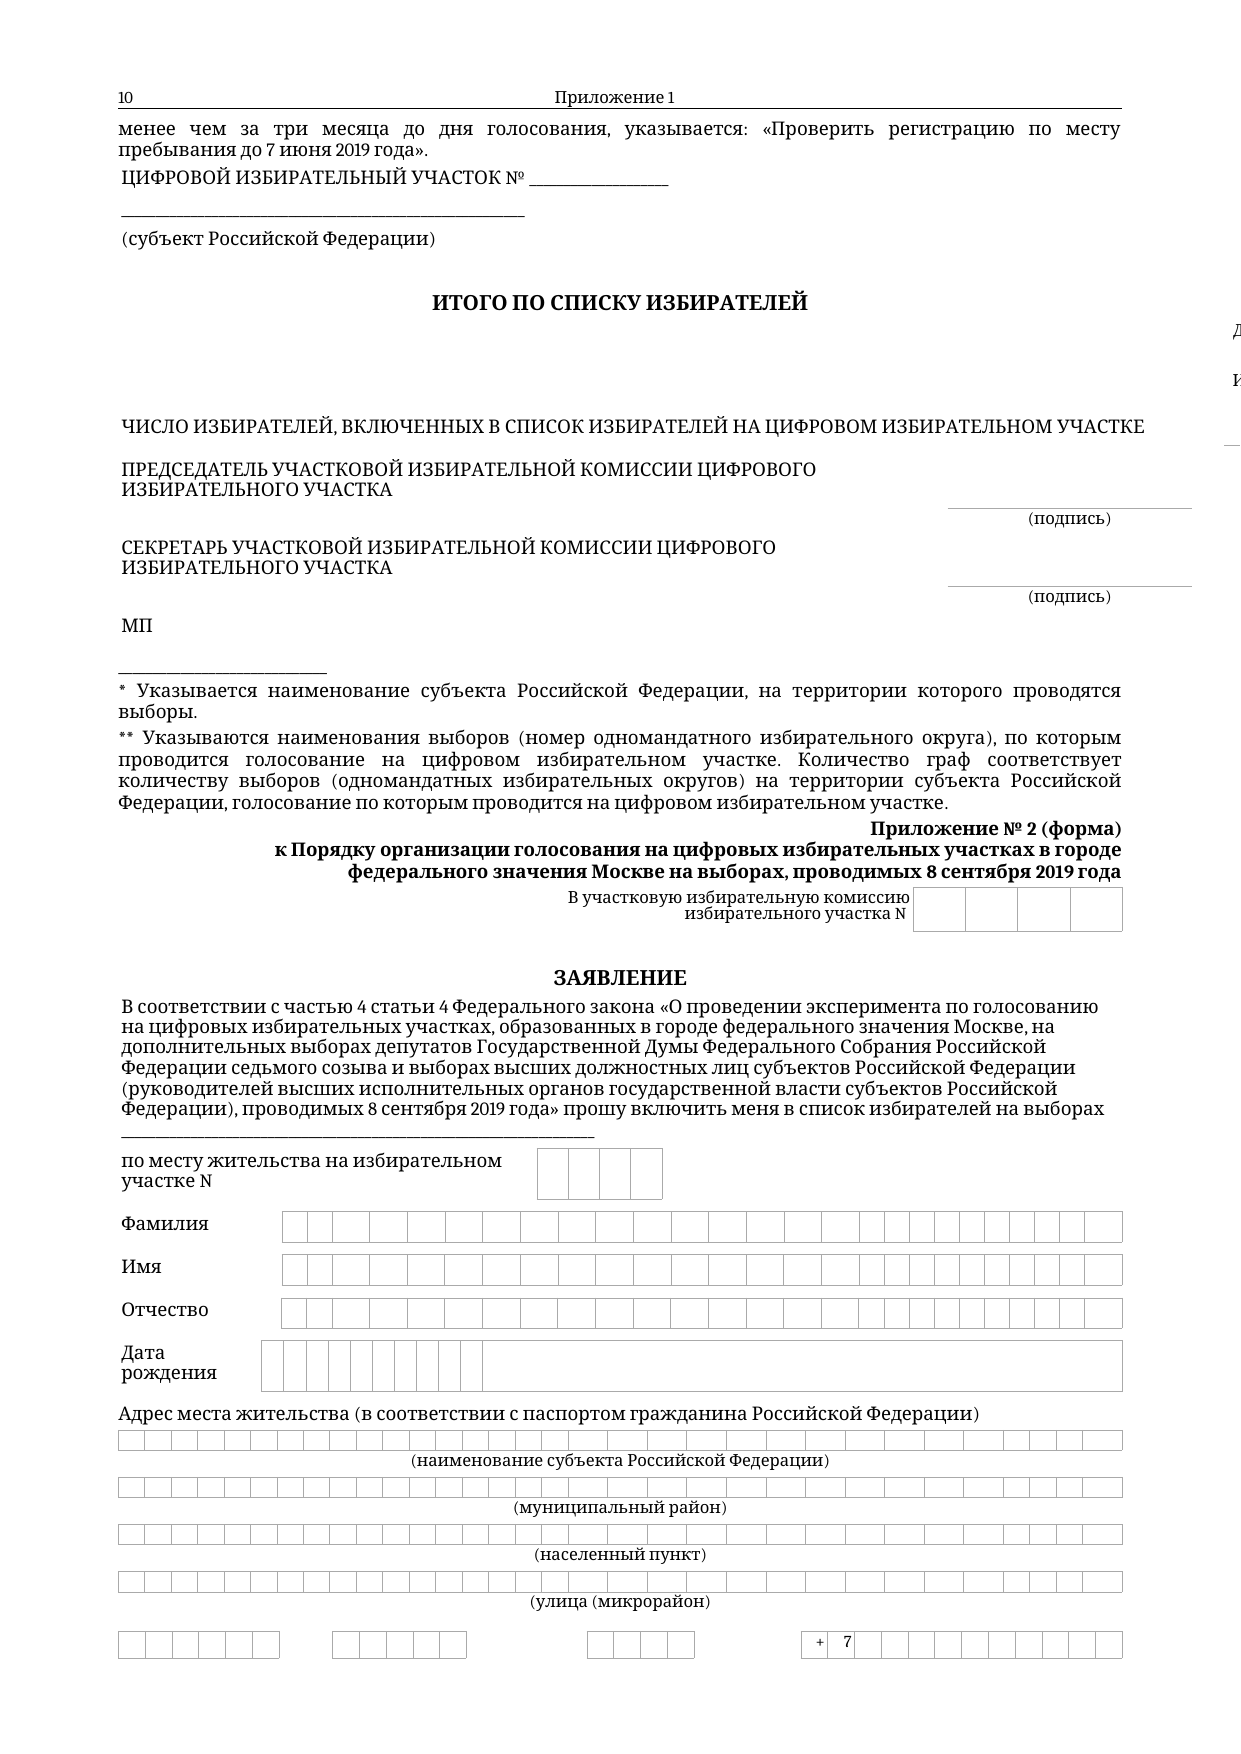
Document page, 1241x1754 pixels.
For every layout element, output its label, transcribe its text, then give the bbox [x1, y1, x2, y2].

table_header [283, 1255, 307, 1285]
table_cell [885, 1525, 924, 1544]
table_header [1069, 1632, 1095, 1658]
table_cell [687, 1572, 726, 1592]
table_header [351, 1341, 372, 1391]
table_header [855, 1632, 881, 1658]
table_header [483, 1341, 1122, 1391]
table_cell [1224, 414, 1240, 445]
table_cell [538, 1149, 568, 1199]
table_cell [118, 508, 948, 535]
table_cell [846, 1525, 884, 1544]
table_cell [304, 1572, 329, 1592]
table_header [373, 1341, 394, 1391]
table_cell [663, 1148, 1122, 1199]
table_header [489, 1431, 515, 1450]
table_header [1057, 1431, 1082, 1450]
table_cell [948, 613, 1192, 643]
table_header [262, 1341, 283, 1391]
table_header [1035, 1255, 1059, 1285]
table_cell [1192, 508, 1240, 535]
table_cell [1083, 1572, 1122, 1592]
table_header [989, 1632, 1015, 1658]
table_header [1192, 457, 1240, 508]
table_header [985, 1255, 1009, 1285]
table_cell [410, 1572, 435, 1592]
table_cell [278, 1525, 303, 1544]
table_header [463, 1431, 488, 1450]
table_cell [687, 1478, 726, 1497]
table_header [1010, 1299, 1034, 1328]
table_header [1010, 1212, 1034, 1242]
table_header [1085, 1299, 1122, 1328]
table_header [467, 1631, 533, 1658]
table_header [284, 1341, 306, 1391]
table_cell [304, 1478, 329, 1497]
table_header [439, 1341, 460, 1391]
table_header [785, 1212, 821, 1242]
table_header [985, 1212, 1009, 1242]
table_header В участковую избирательную комиссию избирательного участка N [453, 887, 913, 931]
table_cell [436, 1525, 462, 1544]
table_cell [727, 1525, 766, 1544]
table_cell [885, 1478, 924, 1497]
table_header [253, 1632, 279, 1658]
table_header [308, 1212, 332, 1242]
table_header [935, 1255, 959, 1285]
table_header [119, 1632, 145, 1658]
table_header [709, 1299, 746, 1328]
table_cell [948, 535, 1192, 586]
table_cell [516, 1525, 541, 1544]
table_header Имя [118, 1254, 282, 1285]
table_header [885, 1212, 909, 1242]
table_cell [727, 1572, 766, 1592]
text ** Указываются наименования выборов (номер одномандатного избирательного округа), по которым проводится голосование на цифровом избирательном участке. Количество граф соответствует количеству выборов (одномандатных избирательных округов) на территории субъекта Российской Федерации, голосование по которым проводится на цифровом избирательном участке. [118, 728, 1122, 814]
table_cell [330, 1478, 356, 1497]
table_cell [1083, 1525, 1122, 1544]
table_header [964, 1431, 1003, 1450]
table_header [962, 1632, 988, 1658]
table_cell (подпись) [948, 587, 1192, 613]
table_header [1010, 1255, 1034, 1285]
text менее чем за три месяца до дня голосования, указывается: «Проверить регистрацию по месту пребывания до 7 июня 2019 года». [118, 118, 1122, 161]
table_header [960, 1299, 984, 1328]
table_header [118, 320, 1224, 414]
table_cell [806, 1478, 845, 1497]
table_cell [410, 1525, 435, 1544]
table_cell [687, 1525, 726, 1544]
table_header [280, 1631, 332, 1658]
table_cell [806, 1572, 845, 1592]
table_header [408, 1299, 444, 1328]
table_header [370, 1212, 407, 1242]
table_header В соответствии с частью 4 статьи 4 Федерального закона «О проведении эксперимента по голосованию на цифровых избирательных участках, образованных в городе федерального значения Москве, на дополнительных выборах депутатов Государственной Думы Федерального Собрания Российской Федерации седьмого созыва и выборах высших должностных лиц субъектов Российской Федерации (руководителей высших исполнительных органов государственной власти субъектов Российской Федерации), проводимых 8 сентября 2019 года» прошу включить меня в список избирателей на выборах ____________________________________________________________________ [118, 994, 1122, 1148]
table_header [909, 1632, 934, 1658]
table_cell [1057, 1478, 1082, 1497]
table_cell [463, 1478, 488, 1497]
table_header [445, 1299, 482, 1328]
table_cell [569, 1525, 607, 1544]
text ______________________________ [118, 656, 1122, 676]
table_header [329, 1341, 350, 1391]
table_header [634, 1255, 671, 1285]
table_header [588, 1632, 613, 1658]
table_cell [608, 1478, 647, 1497]
table_cell [251, 1572, 277, 1592]
table_cell [251, 1478, 277, 1497]
table_cell [278, 1478, 303, 1497]
table_header [1085, 1212, 1122, 1242]
table_cell [964, 1525, 1003, 1544]
table_header [521, 1299, 557, 1328]
table_cell [600, 1149, 630, 1199]
subtitle ИТОГО ПО СПИСКУ ИЗБИРАТЕЛЕЙ [118, 292, 1122, 316]
table_header [446, 1212, 482, 1242]
table_header [822, 1299, 858, 1328]
table_header [960, 1212, 984, 1242]
table_cell [172, 1525, 197, 1544]
table_cell СЕКРЕТАРЬ УЧАСТКОВОЙ ИЗБИРАТЕЛЬНОЙ КОМИССИИ ЦИФРОВОГО ИЗБИРАТЕЛЬНОГО УЧАСТКА [118, 535, 948, 586]
table_cell [1192, 613, 1240, 643]
table_cell [1004, 1478, 1029, 1497]
table_cell [569, 1149, 599, 1199]
table_cell [225, 1478, 250, 1497]
table_header + [802, 1632, 827, 1658]
table_cell [964, 1478, 1003, 1497]
table_cell [767, 1525, 805, 1544]
table_cell [383, 1478, 409, 1497]
table_header [822, 1212, 859, 1242]
table_header [559, 1255, 595, 1285]
table_cell [225, 1525, 250, 1544]
table_cell ЧИСЛО ИЗБИРАТЕЛЕЙ, ВКЛЮЧЕННЫХ В СПИСОК ИЗБИРАТЕЛЕЙ НА ЦИФРОВОМ ИЗБИРАТЕЛЬНОМ УЧАСТКЕ [118, 414, 1224, 445]
table_cell [357, 1478, 382, 1497]
table_header [118, 887, 453, 931]
table_cell [846, 1572, 884, 1592]
table_cell (наименование субъекта Российской Федерации) [118, 1451, 1122, 1477]
table_cell [925, 1572, 963, 1592]
table_cell [569, 1478, 607, 1497]
table_header [1083, 1431, 1122, 1450]
table_header [330, 1431, 356, 1450]
table_header [307, 1341, 328, 1391]
table_header [1004, 1431, 1029, 1450]
table_cell [648, 1572, 686, 1592]
table_header [483, 1255, 520, 1285]
table_header [910, 1255, 934, 1285]
table_header [483, 1212, 520, 1242]
table_header [668, 1632, 694, 1658]
table_header [695, 1631, 761, 1658]
table_header [387, 1632, 413, 1658]
table_cell [118, 586, 948, 613]
table_header [521, 1212, 558, 1242]
table_cell [569, 1572, 607, 1592]
table_cell [608, 1525, 647, 1544]
table_header ЦИФРОВОЙ ИЗБИРАТЕЛЬНЫЙ УЧАСТОК № ____________________ [118, 165, 1240, 196]
table_cell [1083, 1478, 1122, 1497]
table_header [483, 1299, 520, 1328]
table_header [282, 1299, 306, 1328]
table_header [1035, 1299, 1059, 1328]
table_header [145, 1431, 171, 1450]
table_header ДОП. ВЫБОРЫ ДЕПУТАТА ГД ФС РФ, ОДНОМАНДАТНЫЙ ИЗБИРАТЕЛЬНЫЙ ОКРУГ № ______** [1224, 320, 1240, 414]
table_cell [631, 1149, 662, 1199]
table_cell [383, 1572, 409, 1592]
table_header [251, 1431, 277, 1450]
table_header [672, 1212, 708, 1242]
table_header [925, 1431, 963, 1450]
table_header [822, 1255, 859, 1285]
table_header [333, 1212, 369, 1242]
table_header [333, 1255, 369, 1285]
table_header [173, 1632, 198, 1658]
table_header [146, 1632, 172, 1658]
table_header [417, 1341, 438, 1391]
table_header Отчество [118, 1298, 281, 1328]
table_cell [1057, 1572, 1082, 1592]
table_header [119, 1431, 144, 1450]
table_header [283, 1212, 307, 1242]
text Адрес места жительства (в соответствии с паспортом гражданина Российской Федерации) [118, 1404, 1122, 1426]
table_header [383, 1431, 409, 1450]
table_header Фамилия [118, 1211, 282, 1242]
table_header [882, 1632, 908, 1658]
table_header [410, 1431, 435, 1450]
table_cell [145, 1525, 171, 1544]
table_header [226, 1632, 252, 1658]
table_cell [925, 1525, 963, 1544]
table_header [747, 1212, 784, 1242]
table_cell [119, 1478, 144, 1497]
table_header [596, 1255, 633, 1285]
table_header [648, 1431, 686, 1450]
table_header [806, 1431, 845, 1450]
table_header [1060, 1255, 1084, 1285]
table_header [370, 1255, 407, 1285]
table_cell [278, 1572, 303, 1592]
table_header [672, 1255, 708, 1285]
table_header [225, 1431, 250, 1450]
table_header [966, 888, 1017, 931]
table_cell [436, 1478, 462, 1497]
table_cell [198, 1572, 224, 1592]
table_header [199, 1632, 225, 1658]
table_cell [648, 1478, 686, 1497]
table_cell [357, 1525, 382, 1544]
table_header [461, 1341, 482, 1391]
table_cell [542, 1572, 568, 1592]
table_header [671, 1299, 708, 1328]
table_cell [145, 1572, 171, 1592]
table_header [885, 1255, 909, 1285]
table_cell [1192, 535, 1240, 586]
table_cell __________________________________________________________ [118, 196, 1240, 226]
table_header [641, 1632, 667, 1658]
table_header [767, 1431, 805, 1450]
table_cell [885, 1572, 924, 1592]
table_cell [1004, 1572, 1029, 1592]
table_cell [648, 1525, 686, 1544]
table_header [761, 1631, 801, 1658]
table_header [198, 1431, 224, 1450]
table_cell [516, 1478, 541, 1497]
table_header [608, 1431, 647, 1450]
table_cell [516, 1572, 541, 1592]
table_header [935, 1212, 959, 1242]
table_cell (подпись) [948, 509, 1192, 535]
table_header [436, 1431, 462, 1450]
table_cell [119, 1572, 144, 1592]
table_cell [608, 1572, 647, 1592]
table_cell [383, 1525, 409, 1544]
table_cell [172, 1572, 197, 1592]
table_header [360, 1632, 386, 1658]
table_header [1096, 1632, 1122, 1658]
table_header [596, 1212, 633, 1242]
table_cell [225, 1572, 250, 1592]
table_header [1071, 888, 1122, 931]
table_header ПРЕДСЕДАТЕЛЬ УЧАСТКОВОЙ ИЗБИРАТЕЛЬНОЙ КОМИССИИ ЦИФРОВОГО ИЗБИРАТЕЛЬНОГО УЧАСТКА [118, 457, 948, 508]
table_header [727, 1431, 766, 1450]
table_header [914, 888, 965, 931]
table_header [709, 1255, 746, 1285]
table_cell [767, 1572, 805, 1592]
table_header [172, 1431, 197, 1450]
table_cell [357, 1572, 382, 1592]
table_header [935, 1632, 961, 1658]
table_cell [489, 1525, 515, 1544]
table_header [846, 1431, 884, 1450]
table_header [1085, 1255, 1122, 1285]
table_header [559, 1212, 595, 1242]
table_cell [964, 1572, 1003, 1592]
table_cell [1030, 1478, 1056, 1497]
table_header [357, 1431, 382, 1450]
table_header [395, 1341, 416, 1391]
table_header [1035, 1212, 1059, 1242]
table_cell [1192, 586, 1240, 613]
table_header [408, 1212, 445, 1242]
table_header [533, 1631, 587, 1658]
table_header [558, 1299, 595, 1328]
table_header Дата рождения [118, 1340, 261, 1391]
table_header [278, 1431, 303, 1450]
table_cell [1030, 1525, 1056, 1544]
table_header [333, 1632, 359, 1658]
table_header [859, 1299, 884, 1328]
table_header [784, 1255, 821, 1285]
table_cell [806, 1525, 845, 1544]
table_cell (субъект Российской Федерации) [118, 226, 1240, 257]
table_cell [198, 1525, 224, 1544]
table_cell [304, 1525, 329, 1544]
table_cell [198, 1478, 224, 1497]
table_cell [489, 1572, 515, 1592]
table_header [910, 1212, 934, 1242]
table_header [1060, 1212, 1084, 1242]
table_cell (населенный пункт) [118, 1545, 1122, 1571]
table_cell [727, 1478, 766, 1497]
table_cell МП [118, 613, 948, 643]
table_header [408, 1255, 444, 1285]
table_header [445, 1255, 482, 1285]
table_cell [436, 1572, 462, 1592]
table_header [596, 1299, 633, 1328]
table_header [307, 1299, 332, 1328]
table_header [634, 1212, 671, 1242]
table_cell [172, 1478, 197, 1497]
table_header [1043, 1632, 1068, 1658]
table_header [414, 1632, 439, 1658]
text Приложение № 2 (форма) к Порядку организации голосования на цифровых избирательных участках в городе федерального значения Москве на выборах, проводимых 8 сентября 2019 года [118, 818, 1122, 883]
table_cell [846, 1478, 884, 1497]
table_header 7 [828, 1632, 854, 1658]
table_header [370, 1299, 407, 1328]
table_cell (улица (микрорайон) [118, 1593, 1122, 1618]
table_header [860, 1255, 884, 1285]
table_cell [119, 1525, 144, 1544]
table_header [885, 1431, 924, 1450]
table_header [747, 1299, 783, 1328]
table_cell [463, 1572, 488, 1592]
table_cell [251, 1525, 277, 1544]
table_header [784, 1299, 821, 1328]
table_header [634, 1299, 670, 1328]
table_header [521, 1255, 558, 1285]
table_header [985, 1299, 1009, 1328]
table_header [948, 457, 1192, 508]
table_header [709, 1212, 746, 1242]
table_header [1016, 1632, 1042, 1658]
table_header [516, 1431, 541, 1450]
table_cell [145, 1478, 171, 1497]
table_header [569, 1431, 607, 1450]
table_header [910, 1299, 934, 1328]
table_cell по месту жительства на избирательном участке N [118, 1148, 537, 1199]
table_header [440, 1632, 466, 1658]
table_cell [330, 1525, 356, 1544]
table_cell [542, 1478, 568, 1497]
table_header [308, 1255, 332, 1285]
table_header [935, 1299, 959, 1328]
table_cell [489, 1478, 515, 1497]
table_header [304, 1431, 329, 1450]
table_cell [1004, 1525, 1029, 1544]
table_cell [1030, 1572, 1056, 1592]
table_header [885, 1299, 909, 1328]
table_header [333, 1299, 369, 1328]
table_cell [410, 1478, 435, 1497]
table_header [1018, 888, 1070, 931]
table_header [614, 1632, 640, 1658]
table_header [542, 1431, 568, 1450]
table_cell [330, 1572, 356, 1592]
table_cell [1057, 1525, 1082, 1544]
table_cell [542, 1525, 568, 1544]
table_header [1060, 1299, 1084, 1328]
table_cell [925, 1478, 963, 1497]
table_cell (муниципальный район) [118, 1498, 1122, 1524]
table_header [687, 1431, 726, 1450]
table_cell [767, 1478, 805, 1497]
table_header [1030, 1431, 1056, 1450]
table_header [860, 1212, 884, 1242]
subtitle ЗАЯВЛЕНИЕ [118, 966, 1122, 990]
table_cell [463, 1525, 488, 1544]
table_header [960, 1255, 984, 1285]
table_header [747, 1255, 783, 1285]
text * Указывается наименование субъекта Российской Федерации, на территории которого проводятся выборы. [118, 680, 1122, 723]
